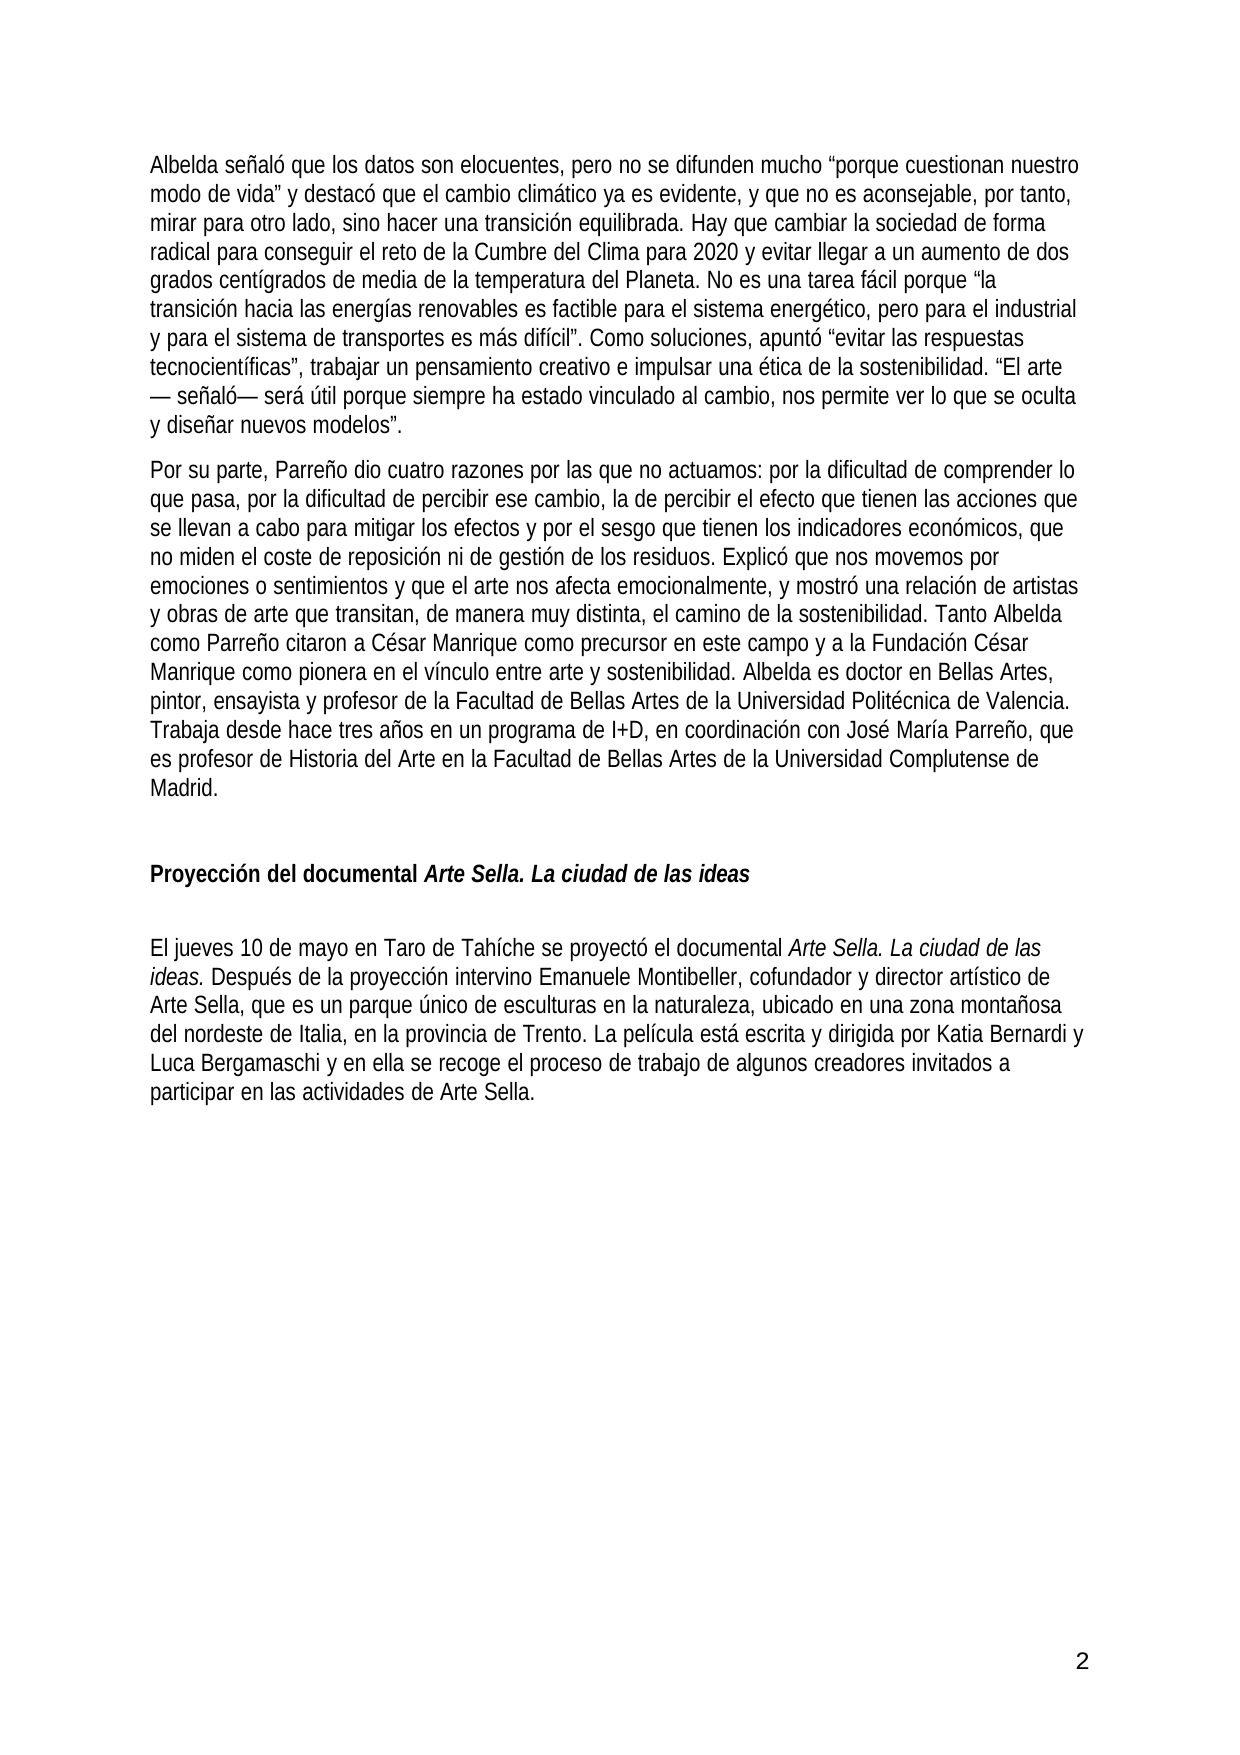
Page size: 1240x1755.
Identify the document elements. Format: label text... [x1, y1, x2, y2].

text Albelda señaló que los datos son elocuentes, pero no se difunden mucho “porque cuestionan nuestro modo de vida” y destacó que el cambio climático ya es evidente, y que no es aconsejable, por tanto, mirar para otro lado, sino hacer una transición equilibrada. Hay que cambiar la sociedad de forma radical para conseguir el reto de la Cumbre del Clima para 2020 y evitar llegar a un aumento de dos grados centígrados de media de la temperatura del Planeta. No es una tarea fácil porque “la transición hacia las energías renovables es factible para el sistema energético, pero para el industrial y para el sistema de transportes es más difícil”. Como soluciones, apuntó “evitar las respuestas tecnocientíficas”, trabajar un pensamiento creativo e impulsar una ética de la sostenibilidad. “El arte — señaló— será útil porque siempre ha estado vinculado al cambio, nos permite ver lo que se oculta y diseñar nuevos modelos”. [150, 150, 1088, 438]
text El jueves 10 de mayo en Taro de Tahíche se proyectó el documental Arte Sella. La ciudad de las ideas. Después de la proyección intervino Emanuele Montibeller, cofundador y director artístico de Arte Sella, que es un parque único de esculturas en la naturaleza, ubicado en una zona montañosa del nordeste de Italia, en la provincia de Trento. La película está escrita y dirigida por Katia Bernardi y Luca Bergamaschi y en ella se recoge el proceso de trabajo de algunos creadores invitados a participar en las actividades de Arte Sella. [150, 933, 1090, 1106]
text Proyección del documental Arte Sella. La ciudad de las ideas [150, 858, 1107, 887]
text Por su parte, Parreño dio cuatro razones por las que no actuamos: por la dificultad de comprender lo que pasa, por la dificultad de percibir ese cambio, la de percibir el efecto que tienen las acciones que se llevan a cabo para mitigar los efectos y por el sesgo que tienen los indicadores económicos, que no miden el coste de reposición ni de gestión de los residuos. Explicó que nos movemos por emociones o sentimientos y que el arte nos afecta emocionalmente, y mostró una relación de artistas y obras de arte que transitan, de manera muy distinta, el camino de la sostenibilidad. Tanto Albelda como Parreño citaron a César Manrique como precursor en este campo y a la Fundación César Manrique como pionera en el vínculo entre arte y sostenibilidad. Albelda es doctor en Bellas Artes, pintor, ensayista y profesor de la Facultad de Bellas Artes de la Universidad Politécnica de Valencia. Trabaja desde hace tres años en un programa de I+D, en coordinación con José María Parreño, que es profesor de Historia del Arte en la Facultad de Bellas Artes de la Universidad Complutense de Madrid. [150, 455, 1091, 801]
